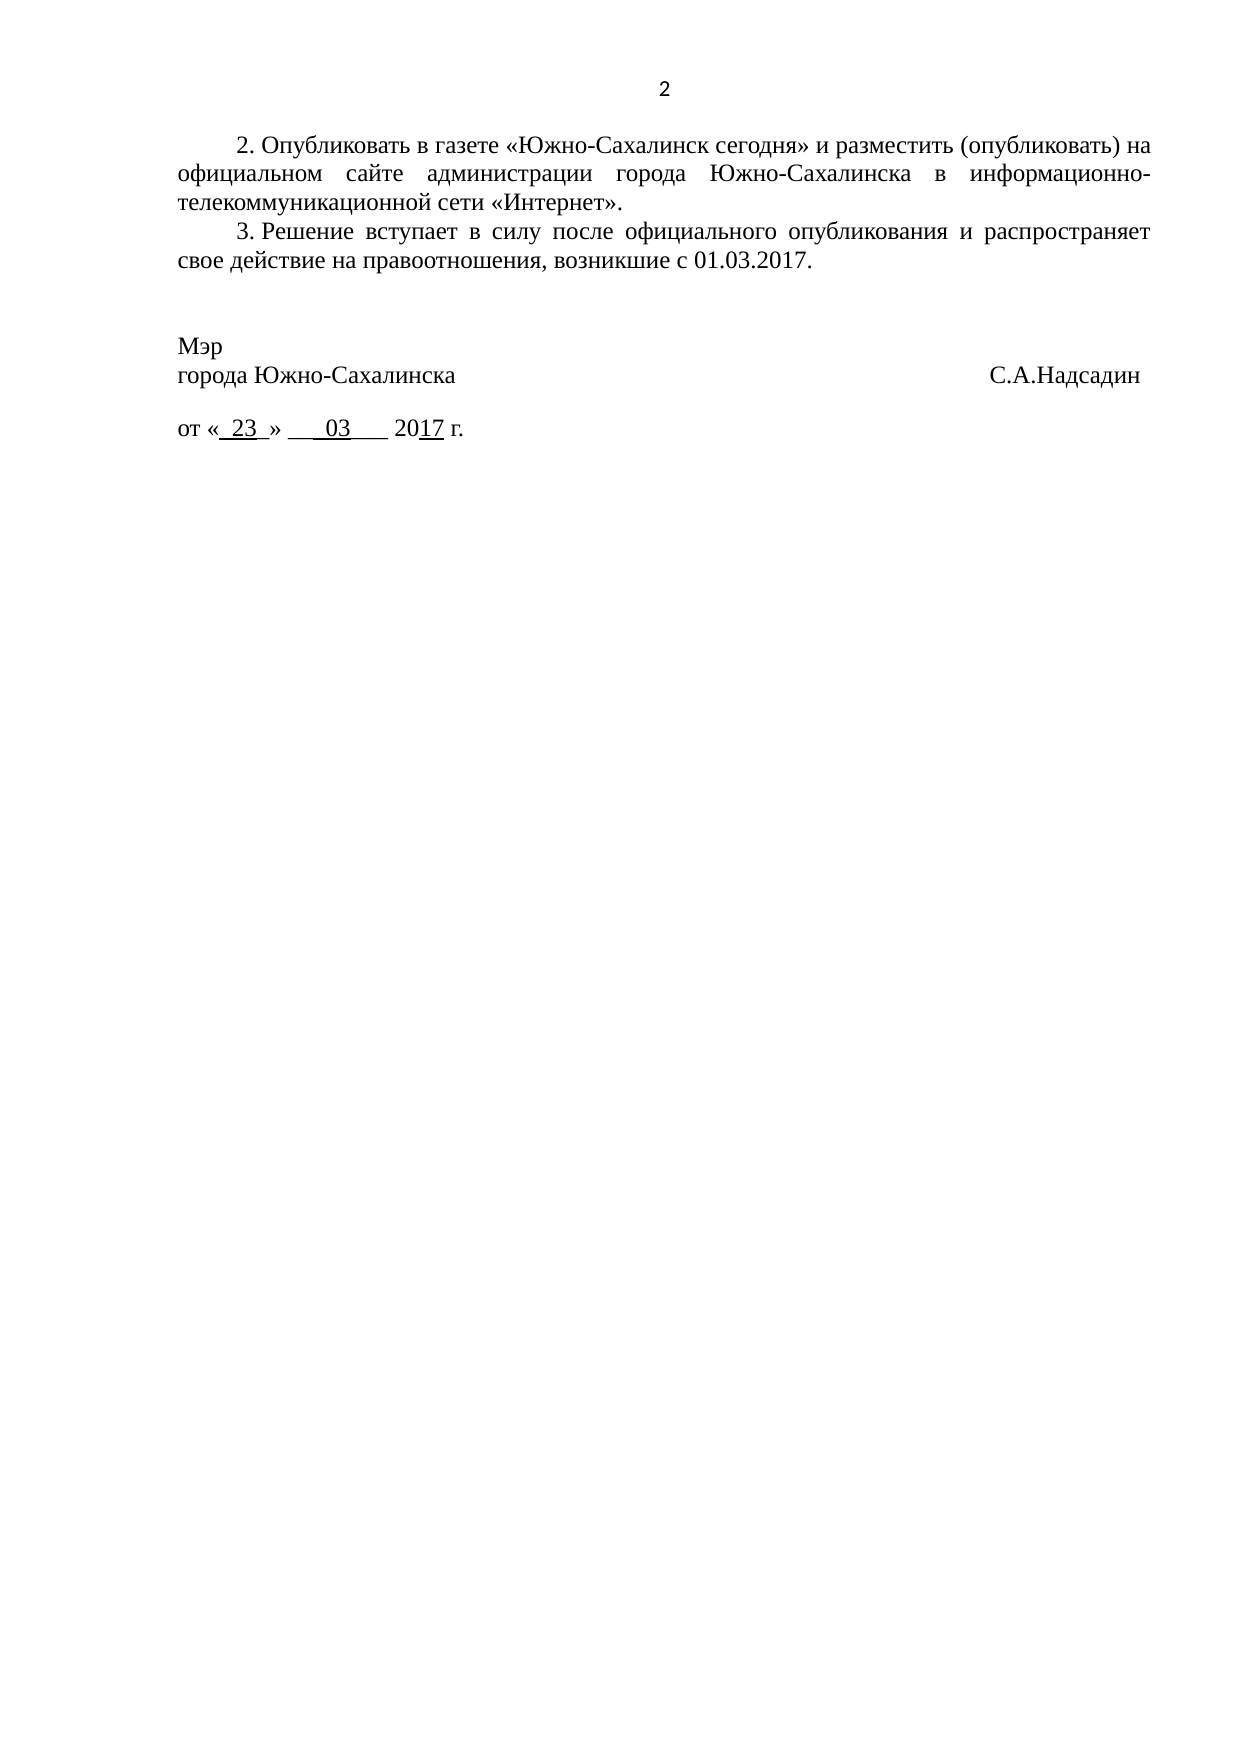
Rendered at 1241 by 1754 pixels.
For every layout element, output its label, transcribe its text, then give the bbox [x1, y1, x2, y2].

text 3. Решение вступает в силу после официального опубликования и распространяет свое действие на правоотношения, возникшие с 01.03.2017. [177, 216, 1152, 273]
text Мэр [177, 331, 1152, 360]
text 2. Опубликовать в газете «Южно-Сахалинск сегодня» и разместить (опубликовать) на официальном сайте администрации города Южно-Сахалинска в информационно-телекоммуникационной сети «Интернет». [177, 130, 1152, 216]
text города Южно-Сахалинска С.А.Надсадин [177, 360, 1152, 388]
text от «_23_» ___03___ 2017 г. [177, 413, 1152, 442]
